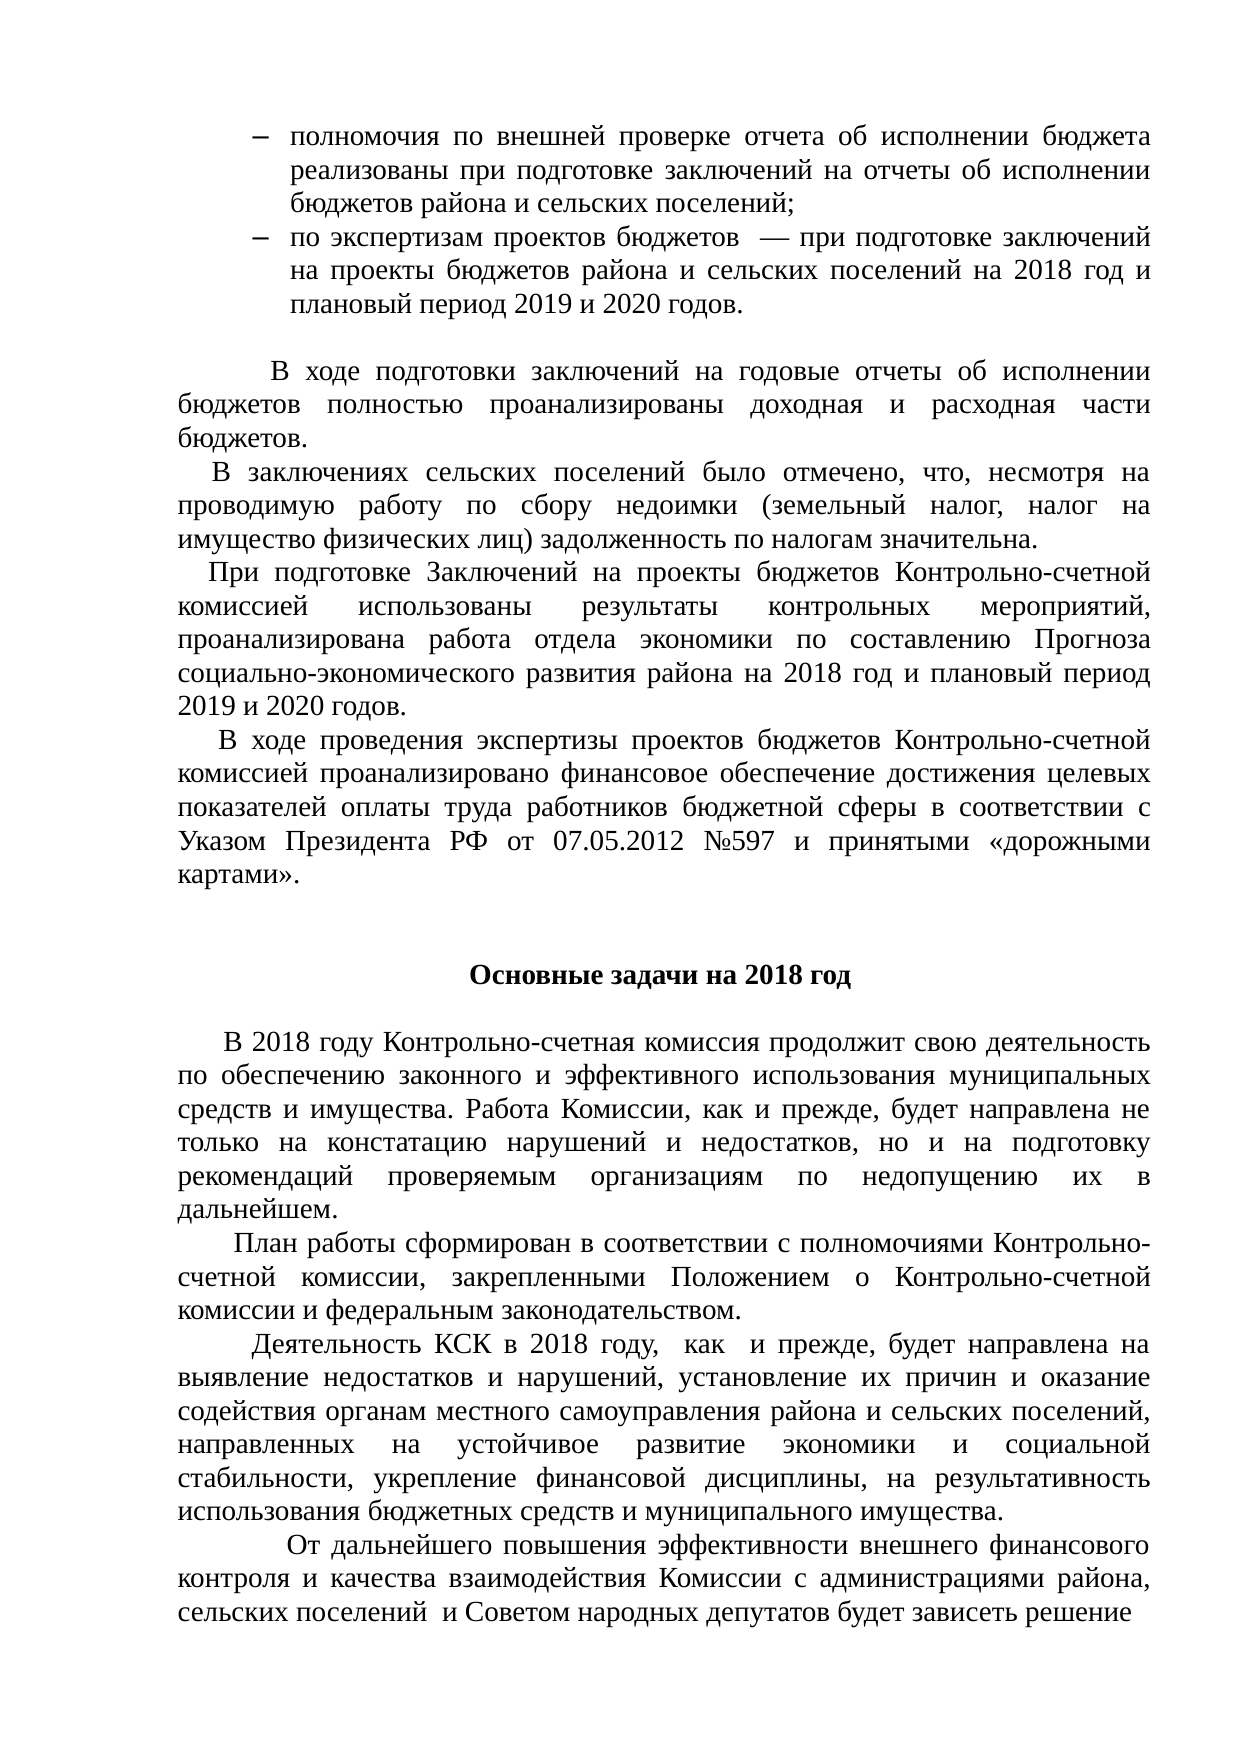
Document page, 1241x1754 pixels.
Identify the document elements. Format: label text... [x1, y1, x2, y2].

list по экспертизам проектов бюджетов — при подготовке заключений на проекты бюджетов района и сельских поселений на 2018 год и плановый период 2019 и 2020 годов. [252, 219, 1152, 319]
list полномочия по внешней проверке отчета об исполнении бюджета реализованы при подготовке заключений на отчеты об исполнении бюджетов района и сельских поселений; [252, 118, 1152, 219]
text Основные задачи на 2018 год [177, 957, 1152, 990]
text Деятельность КСК в 2018 году, как и прежде, будет направлена на выявление недостатков и нарушений, установление их причин и оказание содействия органам местного самоуправления района и сельских поселений, направленных на устойчивое развитие экономики и социальной стабильности, укрепление финансовой дисциплины, на результативность использования бюджетных средств и муниципального имущества. [177, 1326, 1152, 1527]
text В ходе подготовки заключений на годовые отчеты об исполнении бюджетов полностью проанализированы доходная и расходная части бюджетов. [177, 353, 1152, 454]
text При подготовке Заключений на проекты бюджетов Контрольно-счетной комиссией использованы результаты контрольных мероприятий, проанализирована работа отдела экономики по составлению Прогноза социально-экономического развития района на 2018 год и плановый период 2019 и 2020 годов. [177, 554, 1152, 722]
text В 2018 году Контрольно-счетная комиссия продолжит свою деятельность по обеспечению законного и эффективного использования муниципальных средств и имущества. Работа Комиссии, как и прежде, будет направлена не только на констатацию нарушений и недостатков, но и на подготовку рекомендаций проверяемым организациям по недопущению их в дальнейшем. [177, 1024, 1152, 1225]
text От дальнейшего повышения эффективности внешнего финансового контроля и качества взаимодействия Комиссии с администрациями района, сельских поселений и Советом народных депутатов будет зависеть решение [177, 1527, 1152, 1628]
text План работы сформирован в соответствии с полномочиями Контрольно-счетной комиссии, закрепленными Положением о Контрольно-счетной комиссии и федеральным законодательством. [177, 1225, 1152, 1326]
text В ходе проведения экспертизы проектов бюджетов Контрольно-счетной комиссией проанализировано финансовое обеспечение достижения целевых показателей оплаты труда работников бюджетной сферы в соответствии с Указом Президента РФ от 07.05.2012 №597 и принятыми «дорожными картами». [177, 722, 1152, 890]
text В заключениях сельских поселений было отмечено, что, несмотря на проводимую работу по сбору недоимки (земельный налог, налог на имущество физических лиц) задолженность по налогам значительна. [177, 454, 1152, 554]
